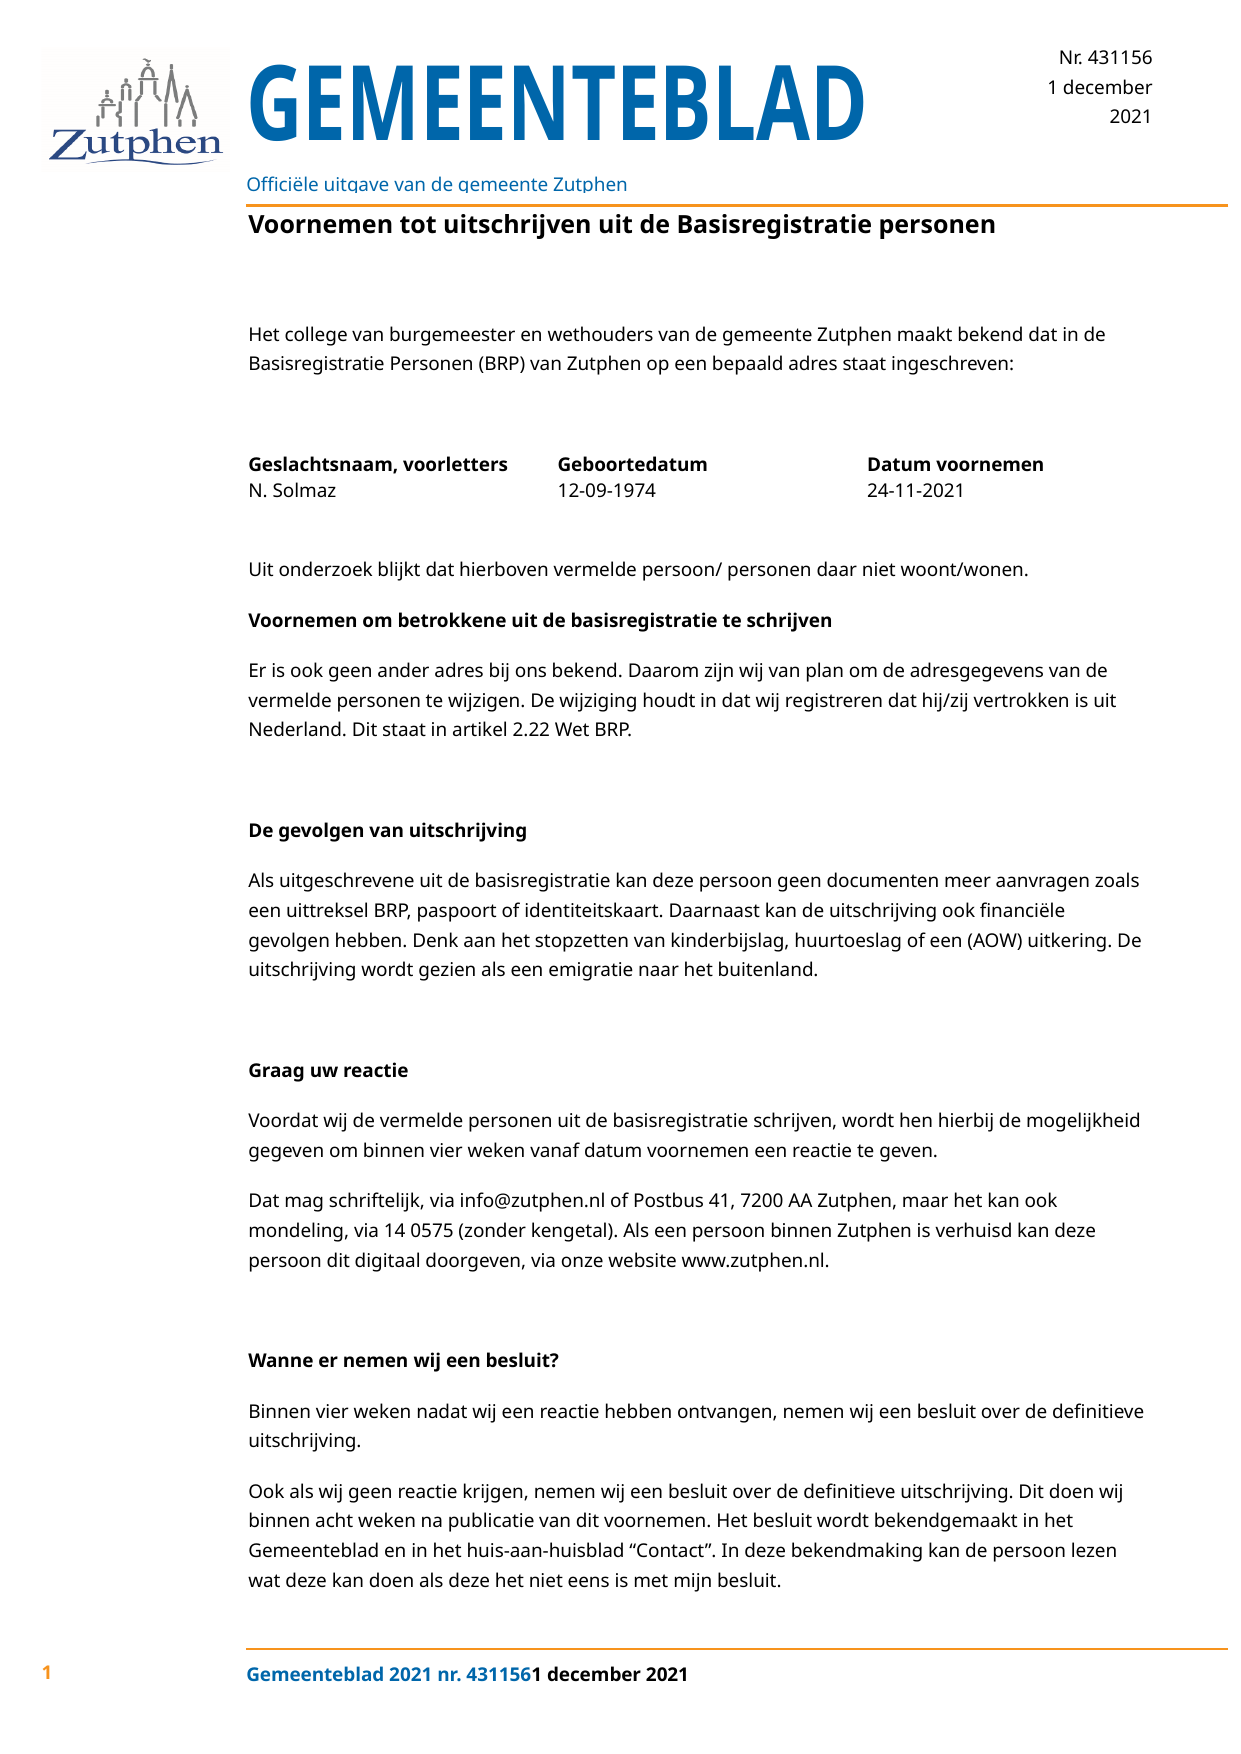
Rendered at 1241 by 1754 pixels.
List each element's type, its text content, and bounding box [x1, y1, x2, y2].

text Binnen vier weken nadat wij een reactie hebben ontvangen, nemen wij een besluit over de definitieve uitschrijving. [248, 1398, 1152, 1453]
text De gevolgen van uitschrijving [248, 817, 1152, 843]
text Voornemen om betrokkene uit de basisregistratie te schrijven [248, 607, 1152, 632]
text Het college van burgemeester en wethouders van de gemeente Zutphen maakt bekend dat in de Basisregistratie Personen (BRP) van Zutphen op een bepaald adres staat ingeschreven: [248, 321, 1152, 376]
picture [41, 47, 231, 172]
text Voornemen tot uitschrijven uit de Basisregistratie personen [248, 207, 1152, 241]
text Graag uw reactie [248, 1057, 1152, 1083]
table_header Datum voornemen [867, 451, 1152, 477]
text Ook als wij geen reactie krijgen, nemen wij een besluit over de definitieve uitschrijving. Dit doen wij binnen acht weken na publicatie van dit voornemen. Het besluit wordt bekendgemaakt in het Gemeenteblad en in het huis-aan-huisblad “Contact”. In deze bekendmaking kan de persoon lezen wat deze kan doen als deze het niet eens is met mijn besluit. [248, 1478, 1152, 1592]
table_header Geslachtsnaam, voorletters [248, 451, 557, 477]
text Uit onderzoek blijkt dat hierboven vermelde persoon/ personen daar niet woont/wonen. [248, 556, 1152, 582]
table_header Geboortedatum [558, 451, 867, 477]
text Wanne er nemen wij een besluit? [248, 1348, 1152, 1373]
text Voordat wij de vermelde personen uit de basisregistratie schrijven, wordt hen hierbij de mogelijkheid gegeven om binnen vier weken vanaf datum voornemen een reactie te geven. [248, 1108, 1152, 1163]
text Er is ook geen ander adres bij ons bekend. Daarom zijn wij van plan om de adresgegevens van de vermelde personen te wijzigen. De wijziging houdt in dat wij registreren dat hij/zij vertrokken is uit Nederland. Dit staat in artikel 2.22 Wet BRP. [248, 657, 1152, 742]
text Dat mag schriftelijk, via info@zutphen.nl of Postbus 41, 7200 AA Zutphen, maar het kan ook mondeling, via 14 0575 (zonder kengetal). Als een persoon binnen Zutphen is verhuisd kan deze persoon dit digitaal doorgeven, via onze website www.zutphen.nl. [248, 1188, 1152, 1272]
table_cell 24-11-2021 [867, 477, 1152, 503]
table_cell N. Solmaz [248, 477, 557, 503]
text Als uitgeschrevene uit de basisregistratie kan deze persoon geen documenten meer aanvragen zoals een uittreksel BRP, paspoort of identiteitskaart. Daarnaast kan de uitschrijving ook financiële gevolgen hebben. Denk aan het stopzetten van kinderbijslag, huurtoeslag of een (AOW) uitkering. De uitschrijving wordt gezien als een emigratie naar het buitenland. [248, 868, 1152, 982]
table_cell 12-09-1974 [558, 477, 867, 503]
